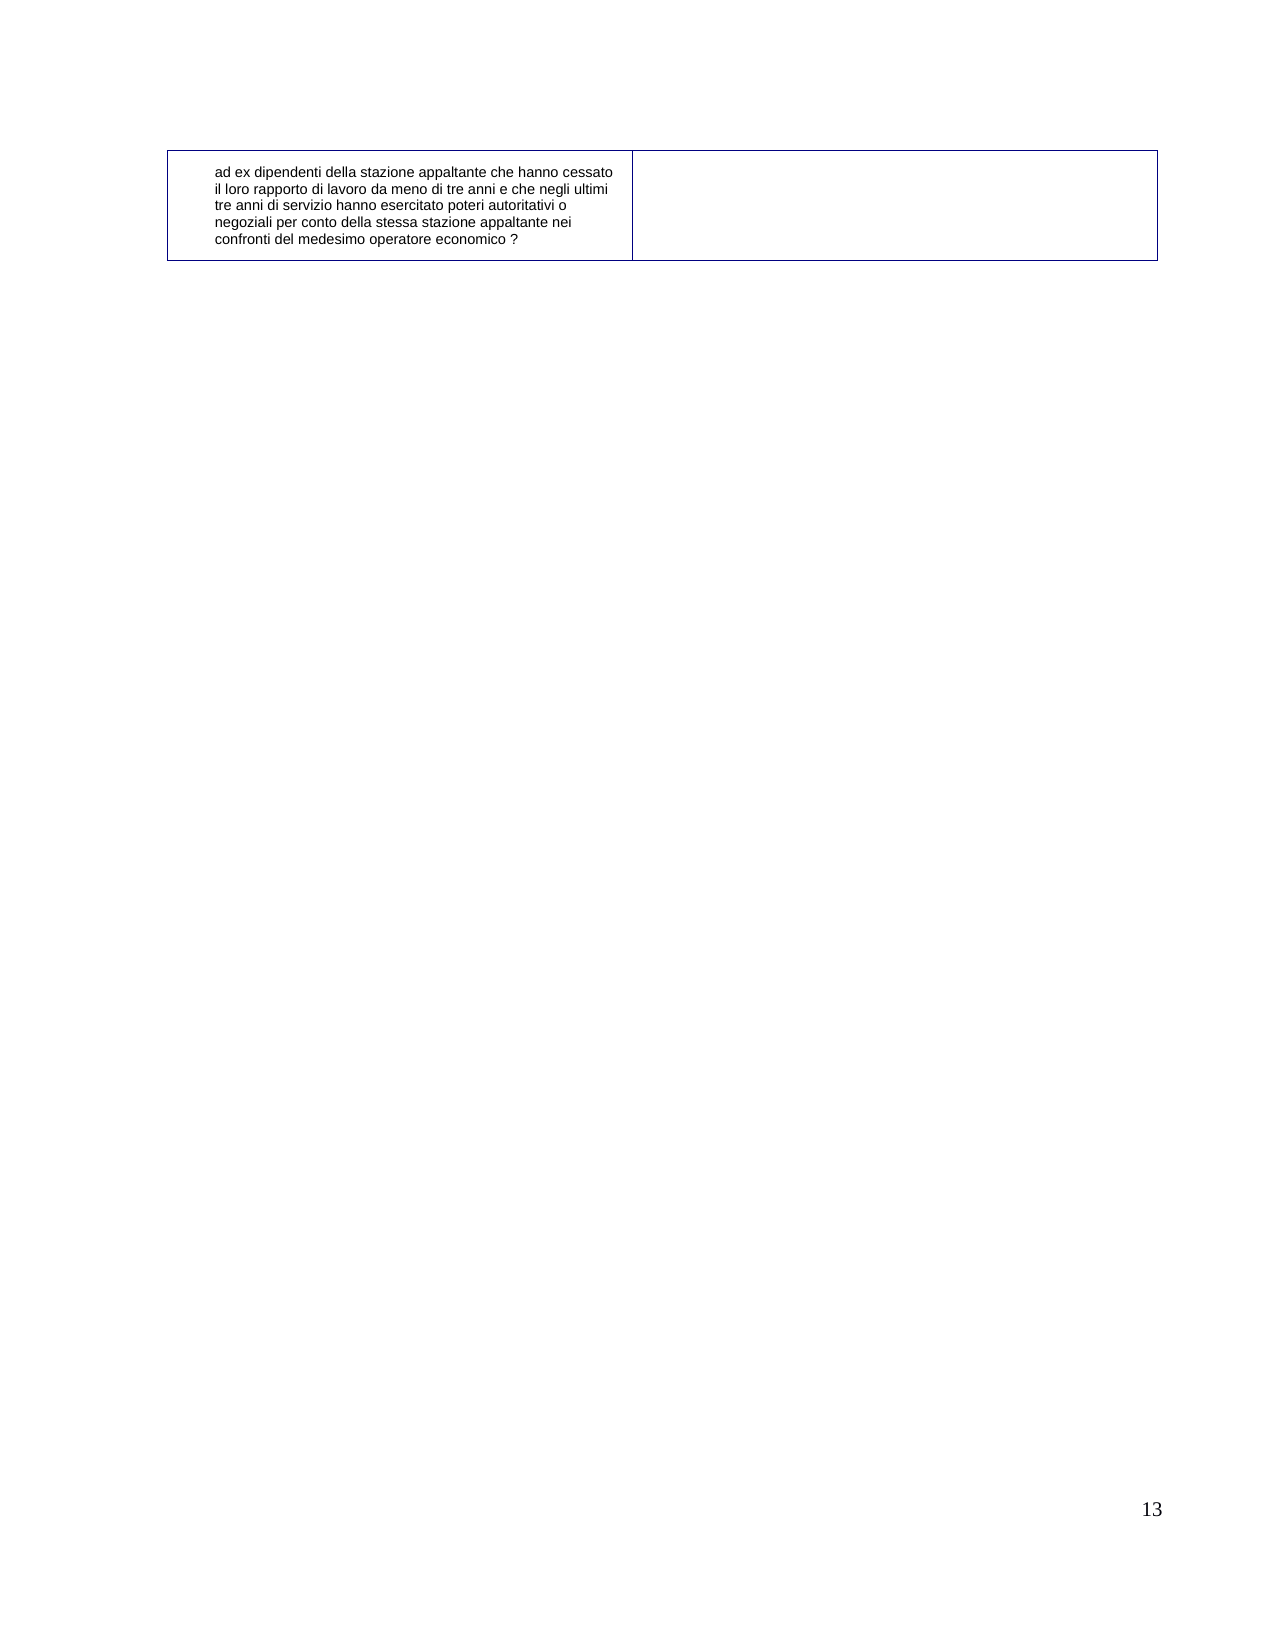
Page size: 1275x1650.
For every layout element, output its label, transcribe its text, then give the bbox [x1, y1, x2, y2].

table_cell [633, 151, 1157, 260]
table_cell ad ex dipendenti della stazione appaltante che hanno cessato il loro rapporto di lavoro da meno di tre anni e che negli ultimi tre anni di servizio hanno esercitato poteri autoritativi o negoziali per conto della stessa stazione appaltante nei confronti del medesimo operatore economico ? [168, 151, 632, 260]
